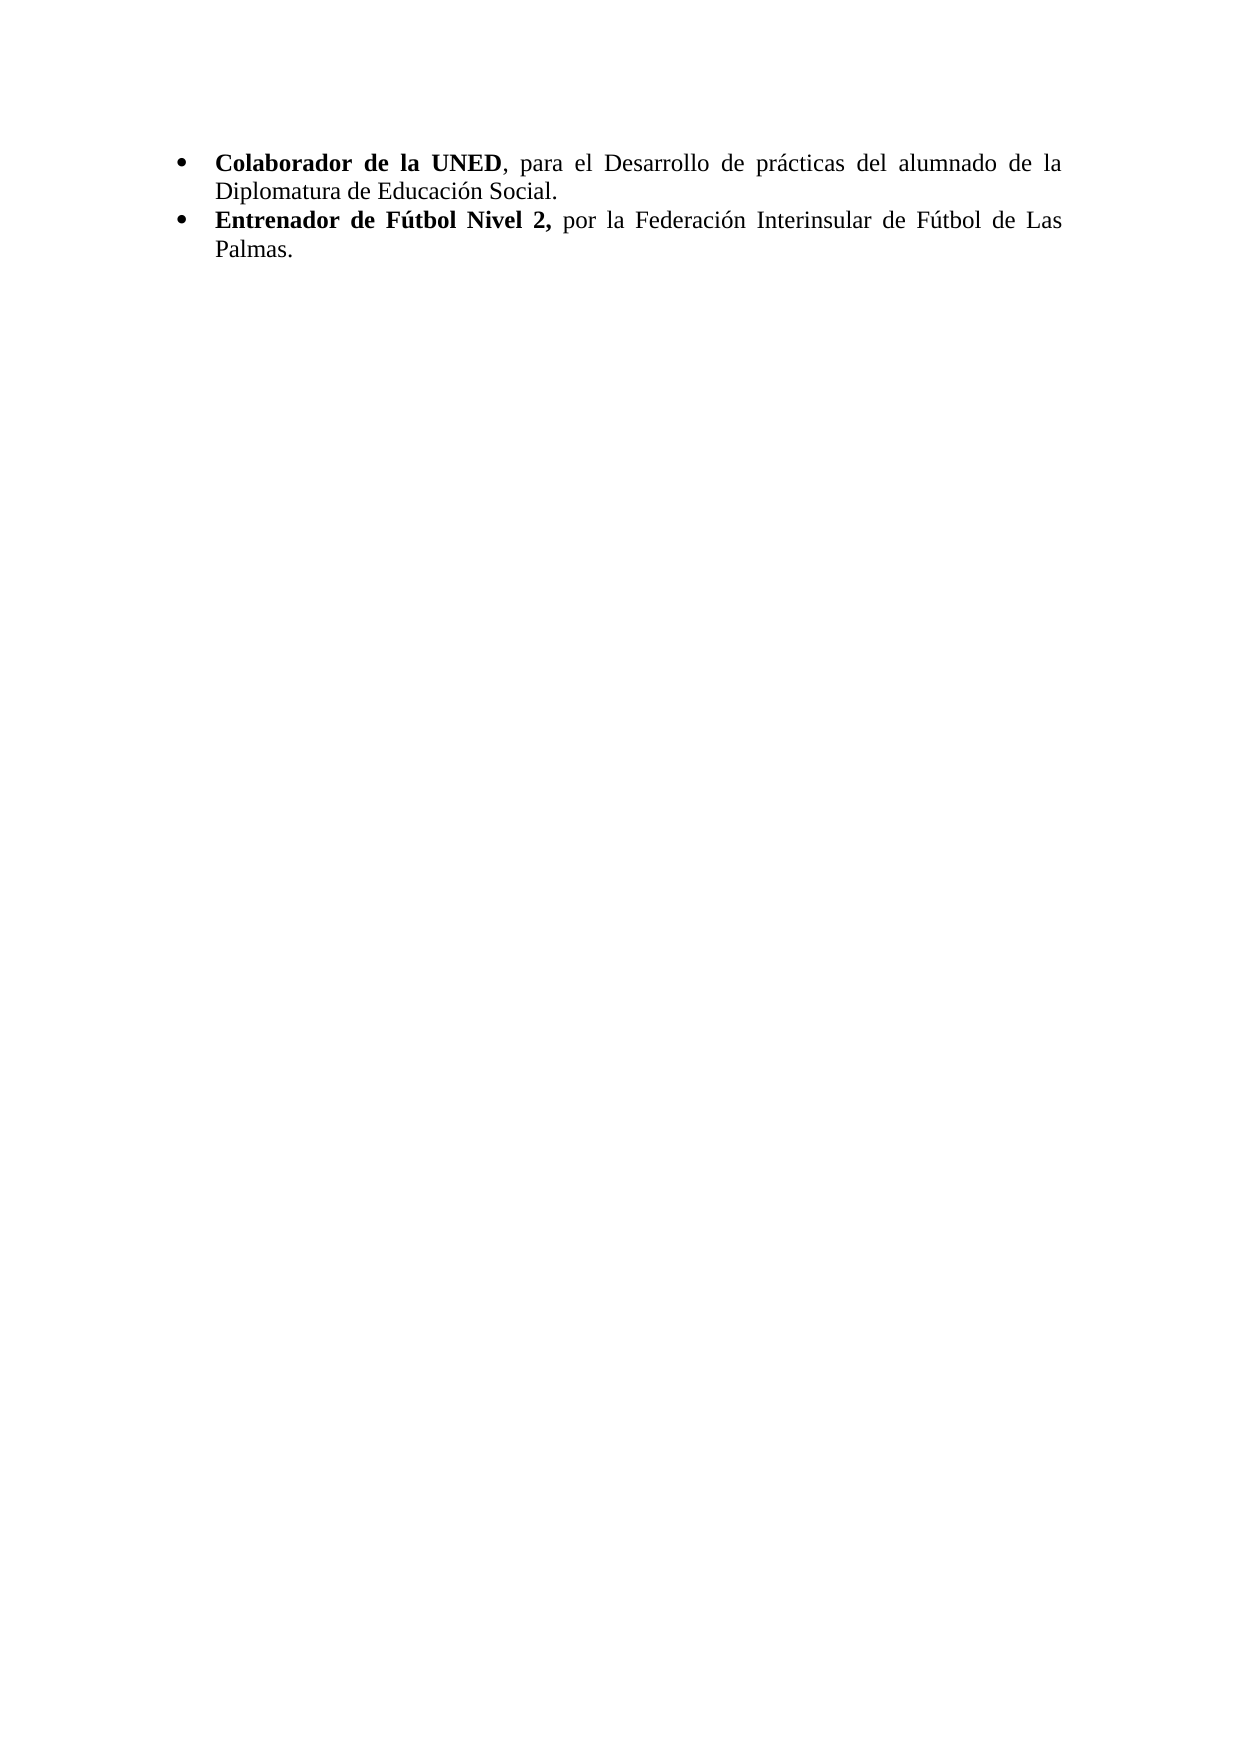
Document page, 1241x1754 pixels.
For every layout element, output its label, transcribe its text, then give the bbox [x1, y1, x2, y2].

list Colaborador de la UNED, para el Desarrollo de prácticas del alumnado de la Diplomatura de Educación Social. [177, 148, 1063, 205]
list Entrenador de Fútbol Nivel 2, por la Federación Interinsular de Fútbol de Las Palmas. [177, 205, 1063, 263]
